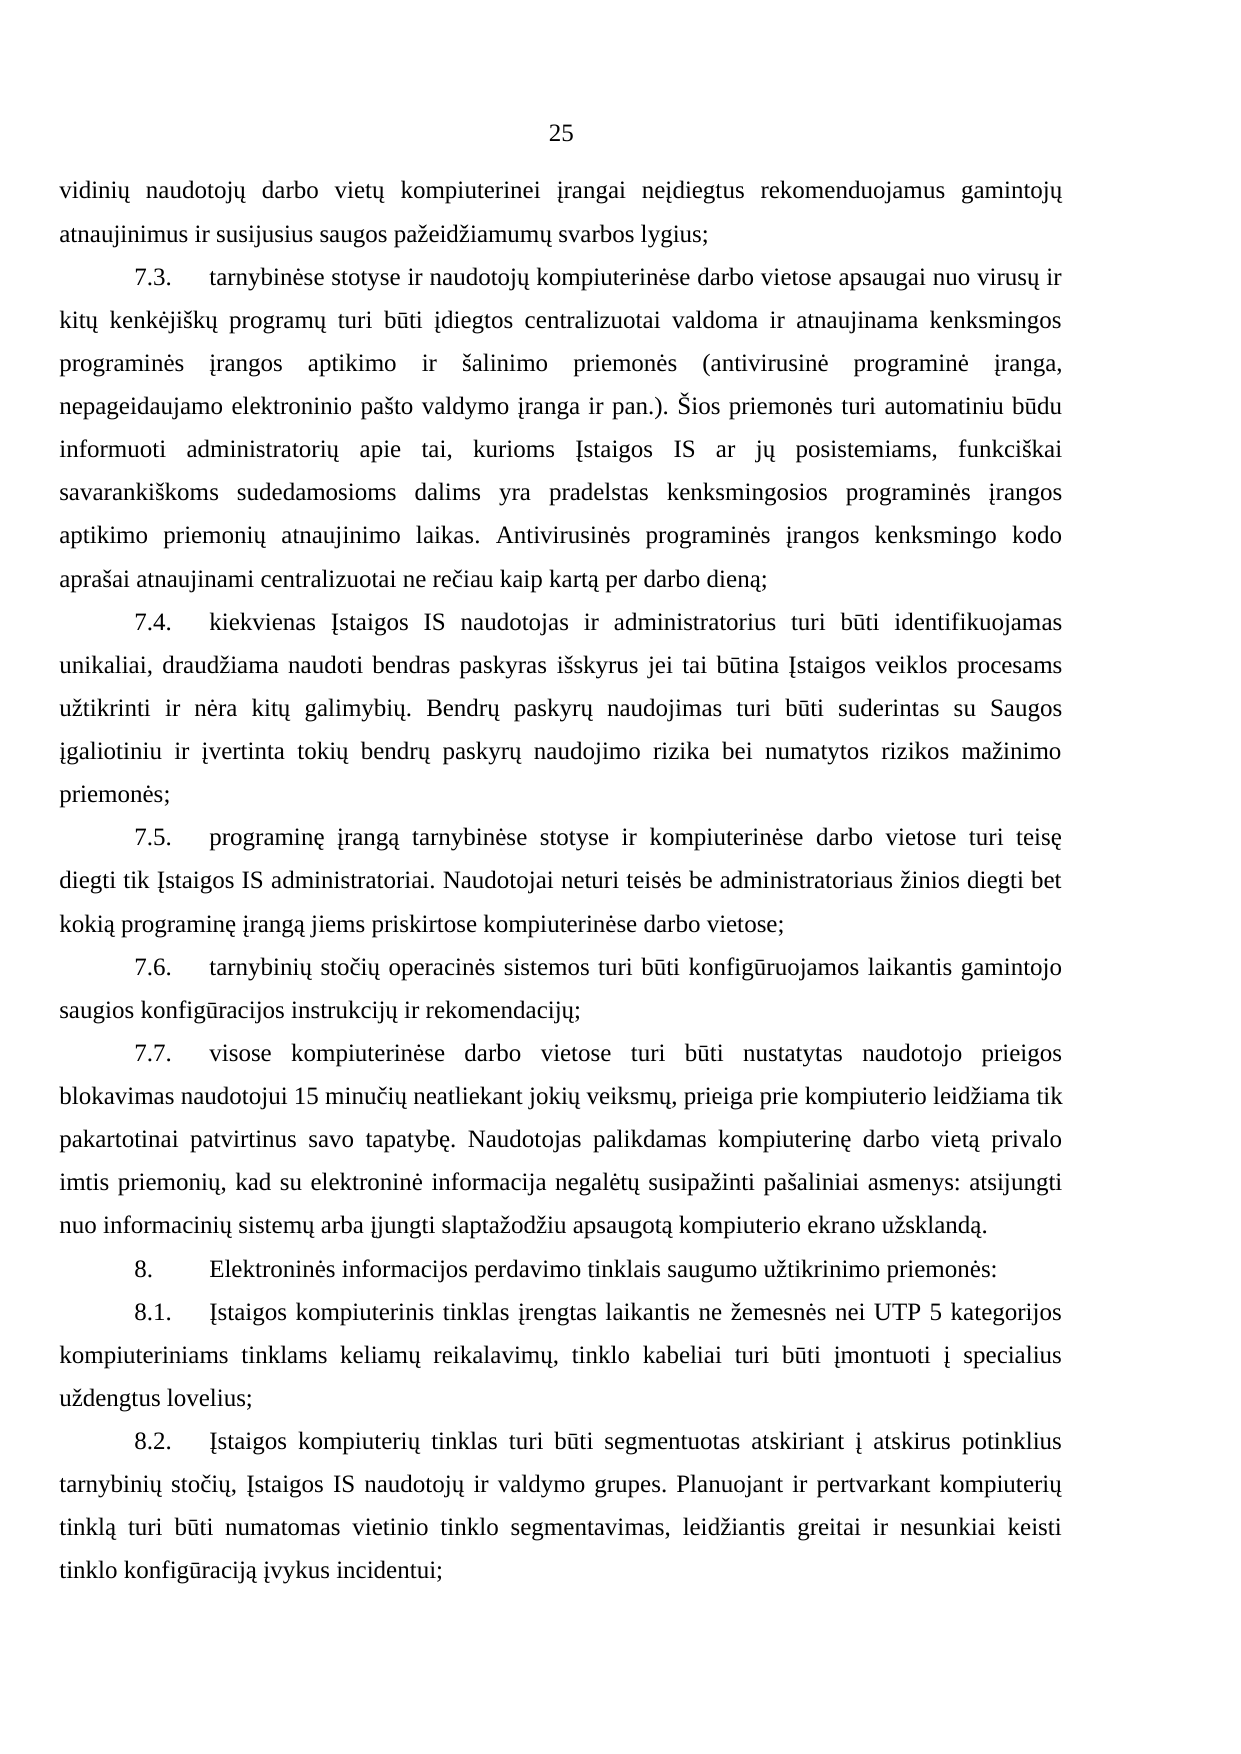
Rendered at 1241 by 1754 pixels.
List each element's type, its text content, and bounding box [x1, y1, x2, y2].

text 7.6. tarnybinių stočių operacinės sistemos turi būti konfigūruojamos laikantis gamintojo saugios konfigūracijos instrukcijų ir rekomendacijų; [59, 952, 1063, 1024]
text 8.1. Įstaigos kompiuterinis tinklas įrengtas laikantis ne žemesnės nei UTP 5 kategorijos kompiuteriniams tinklams keliamų reikalavimų, tinklo kabeliai turi būti įmontuoti į specialius uždengtus lovelius; [59, 1297, 1063, 1412]
text 8. Elektroninės informacijos perdavimo tinklais saugumo užtikrinimo priemonės: [59, 1254, 1063, 1282]
text 7.3. tarnybinėse stotyse ir naudotojų kompiuterinėse darbo vietose apsaugai nuo virusų ir kitų kenkėjiškų programų turi būti įdiegtos centralizuotai valdoma ir atnaujinama kenksmingos programinės įrangos aptikimo ir šalinimo priemonės (antivirusinė programinė įranga, nepageidaujamo elektroninio pašto valdymo įranga ir pan.). Šios priemonės turi automatiniu būdu informuoti administratorių apie tai, kurioms Įstaigos IS ar jų posistemiams, funkciškai savarankiškoms sudedamosioms dalims yra pradelstas kenksmingosios programinės įrangos aptikimo priemonių atnaujinimo laikas. Antivirusinės programinės įrangos kenksmingo kodo aprašai atnaujinami centralizuotai ne rečiau kaip kartą per darbo dieną; [59, 262, 1063, 592]
text 7.7. visose kompiuterinėse darbo vietose turi būti nustatytas naudotojo prieigos blokavimas naudotojui 15 minučių neatliekant jokių veiksmų, prieiga prie kompiuterio leidžiama tik pakartotinai patvirtinus savo tapatybę. Naudotojas palikdamas kompiuterinę darbo vietą privalo imtis priemonių, kad su elektroninė informacija negalėtų susipažinti pašaliniai asmenys: atsijungti nuo informacinių sistemų arba įjungti slaptažodžiu apsaugotą kompiuterio ekrano užsklandą. [59, 1038, 1063, 1239]
text 7.4. kiekvienas Įstaigos IS naudotojas ir administratorius turi būti identifikuojamas unikaliai, draudžiama naudoti bendras paskyras išskyrus jei tai būtina Įstaigos veiklos procesams užtikrinti ir nėra kitų galimybių. Bendrų paskyrų naudojimas turi būti suderintas su Saugos įgaliotiniu ir įvertinta tokių bendrų paskyrų naudojimo rizika bei numatytos rizikos mažinimo priemonės; [59, 607, 1063, 808]
text 8.2. Įstaigos kompiuterių tinklas turi būti segmentuotas atskiriant į atskirus potinklius tarnybinių stočių, Įstaigos IS naudotojų ir valdymo grupes. Planuojant ir pertvarkant kompiuterių tinklą turi būti numatomas vietinio tinklo segmentavimas, leidžiantis greitai ir nesunkiai keisti tinklo konfigūraciją įvykus incidentui; [59, 1426, 1063, 1584]
text 7.5. programinę įrangą tarnybinėse stotyse ir kompiuterinėse darbo vietose turi teisę diegti tik Įstaigos IS administratoriai. Naudotojai neturi teisės be administratoriaus žinios diegti bet kokią programinę įrangą jiems priskirtose kompiuterinėse darbo vietose; [59, 822, 1063, 937]
text vidinių naudotojų darbo vietų kompiuterinei įrangai neįdiegtus rekomenduojamus gamintojų atnaujinimus ir susijusius saugos pažeidžiamumų svarbos lygius; [59, 176, 1063, 247]
